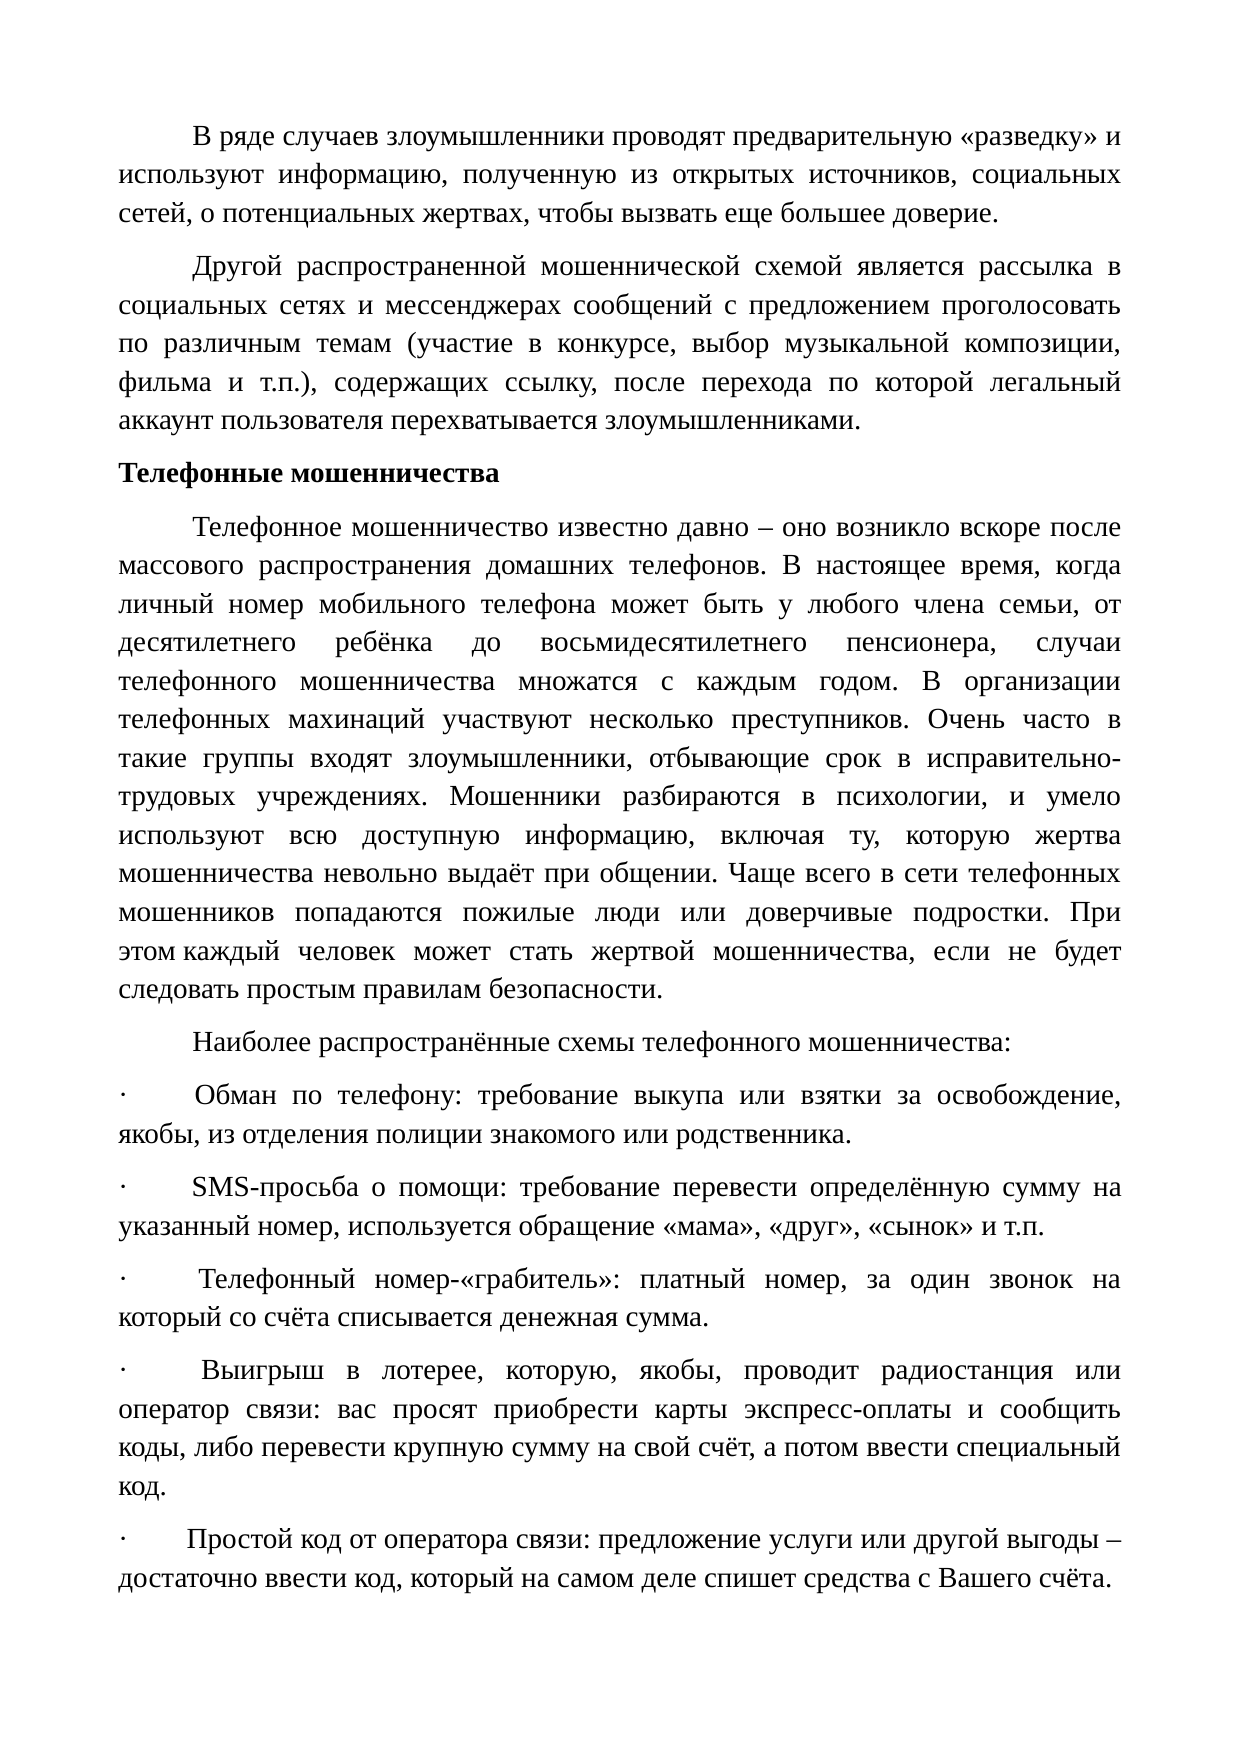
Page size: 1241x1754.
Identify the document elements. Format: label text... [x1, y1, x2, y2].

text Телефонное мошенничество известно давно – оно возникло вскоре после массового распространения домашних телефонов. В настоящее время, когда личный номер мобильного телефона может быть у любого члена семьи, от десятилетнего ребёнка до восьмидесятилетнего пенсионера, случаи телефонного мошенничества множатся с каждым годом. В организации телефонных махинаций участвуют несколько преступников. Очень часто в такие группы входят злоумышленники, отбывающие срок в исправительно-трудовых учреждениях. Мошенники разбираются в психологии, и умело используют всю доступную информацию, включая ту, которую жертва мошенничества невольно выдаёт при общении. Чаще всего в сети телефонных мошенников попадаются пожилые люди или доверчивые подростки. При этом каждый человек может стать жертвой мошенничества, если не будет следовать простым правилам безопасности. [118, 509, 1122, 1005]
text Наиболее распространённые схемы телефонного мошенничества: [118, 1024, 1122, 1058]
text · Простой код от оператора связи: предложение услуги или другой выгоды – достаточно ввести код, который на самом деле спишет средства с Вашего счёта. [118, 1521, 1122, 1593]
text · Обман по телефону: требование выкупа или взятки за освобождение, якобы, из отделения полиции знакомого или родственника. [118, 1077, 1122, 1149]
text · SMS-просьба о помощи: требование перевести определённую сумму на указанный номер, используется обращение «мама», «друг», «сынок» и т.п. [118, 1169, 1122, 1241]
text Телефонные мошенничества [118, 456, 1122, 489]
text Другой распространенной мошеннической схемой является рассылка в социальных сетях и мессенджерах сообщений с предложением проголосовать по различным темам (участие в конкурсе, выбор музыкальной композиции, фильма и т.п.), содержащих ссылку, после перехода по которой легальный аккаунт пользователя перехватывается злоумышленниками. [118, 248, 1122, 436]
text · Телефонный номер-«грабитель»: платный номер, за один звонок на который со счёта списывается денежная сумма. [118, 1261, 1122, 1333]
text · Выигрыш в лотерее, которую, якобы, проводит радиостанция или оператор связи: вас просят приобрести карты экспресс-оплаты и сообщить коды, либо перевести крупную сумму на свой счёт, а потом ввести специальный код. [118, 1352, 1122, 1502]
text В ряде случаев злоумышленники проводят предварительную «разведку» и используют информацию, полученную из открытых источников, социальных сетей, о потенциальных жертвах, чтобы вызвать еще большее доверие. [118, 118, 1122, 229]
